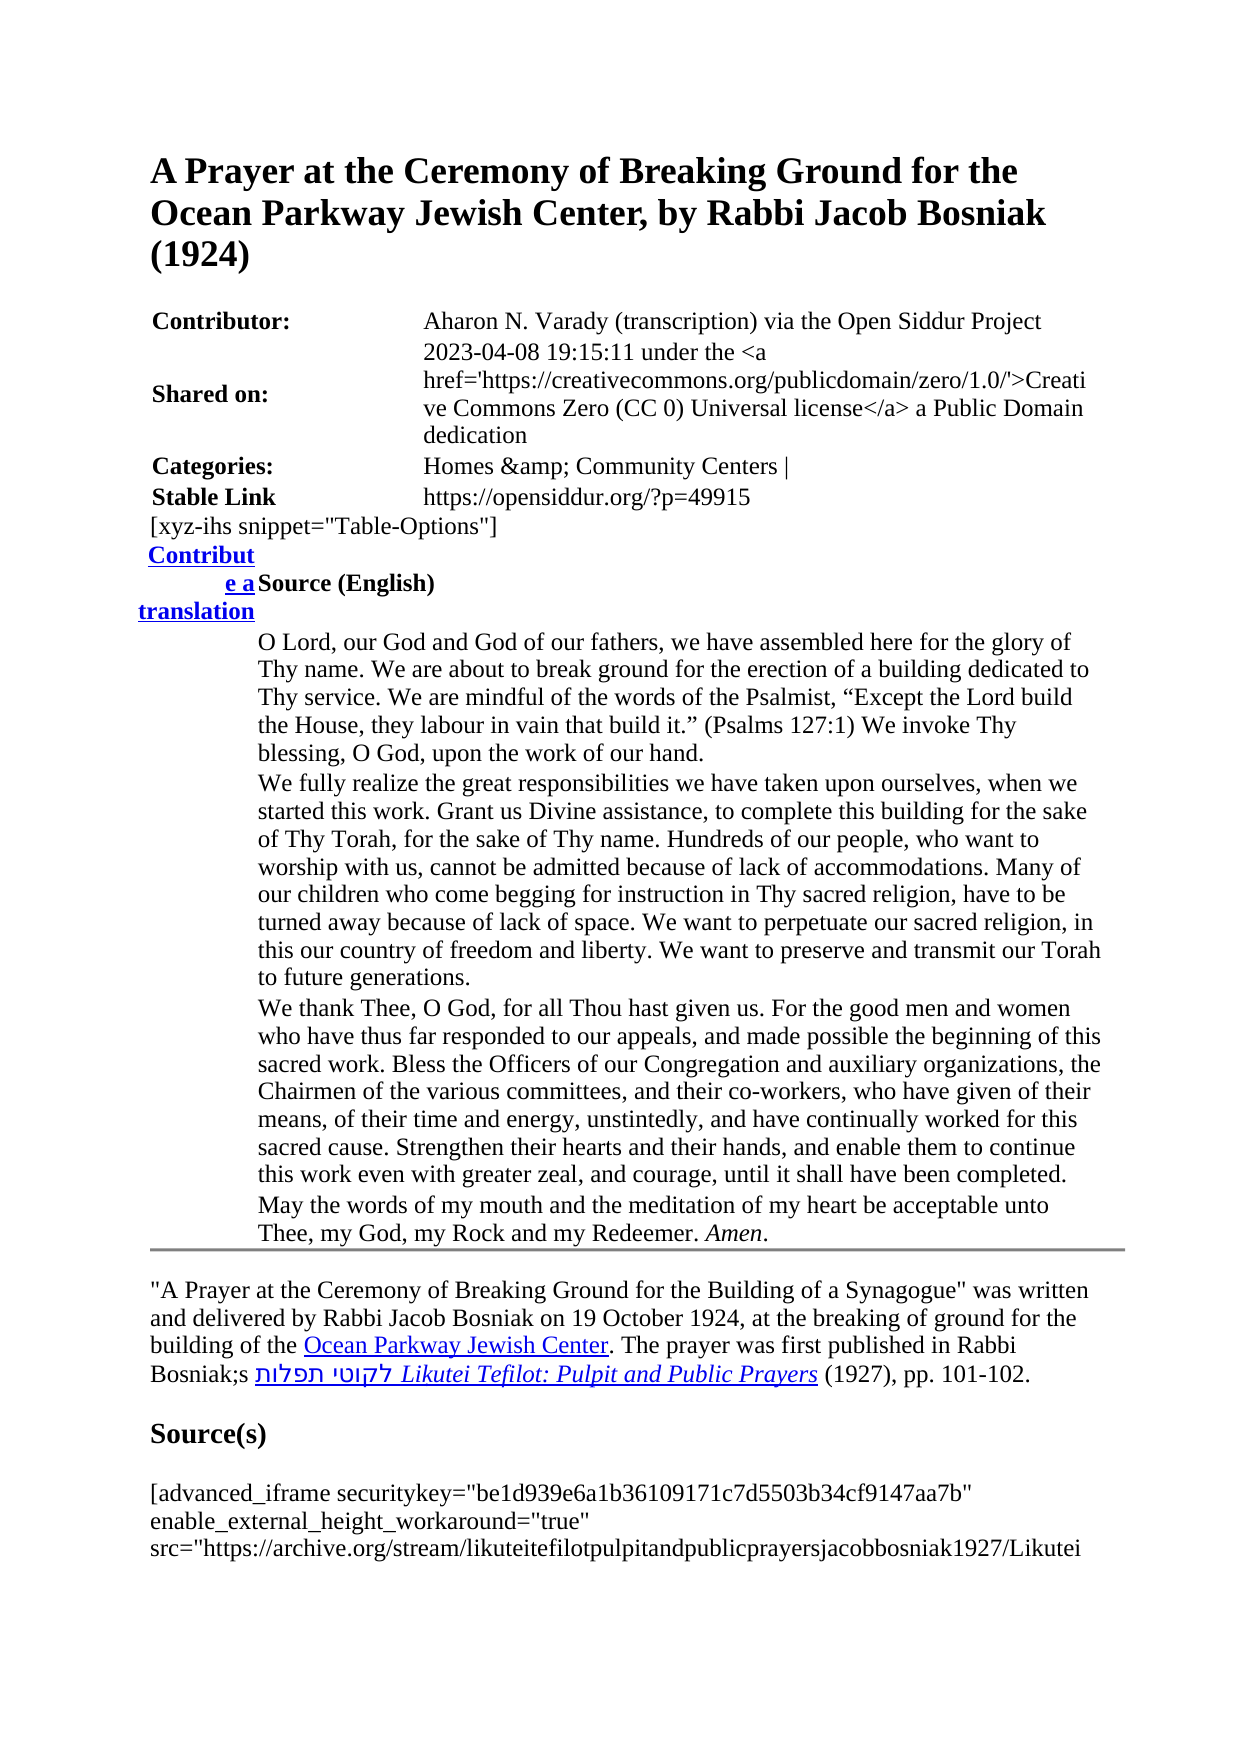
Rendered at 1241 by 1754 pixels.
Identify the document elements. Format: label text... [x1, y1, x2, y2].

table_cell [135, 993, 256, 1190]
table_header Contributor: [150, 306, 421, 337]
subtitle A Prayer at the Ceremony of Breaking Ground for the Ocean Parkway Jewish Center, by Rabbi Jacob Bosniak (1924) [150, 150, 1090, 275]
text [advanced_iframe securitykey="be1d939e6a1b36109171c7d5503b34cf9147aa7b" enable_external_height_workaround="true" src="https://archive.org/stream/likuteitefilotpulpitandpublicprayersjacobbosniak1927/Likutei [150, 1479, 1090, 1562]
subtitle Source(s) [150, 1418, 1090, 1450]
table_header Source (English) [256, 540, 1105, 626]
table_cell [135, 768, 256, 993]
table_header Contribute a translation [135, 540, 256, 626]
table_cell Stable Link [150, 481, 421, 512]
table_cell 2023-04-08 19:15:11 under the <a href='https://creativecommons.org/publicdomain/zero/1.0/'>Creative Commons Zero (CC 0) Universal license</a> a Public Domain dedication [421, 337, 1090, 451]
table_cell [135, 1190, 256, 1248]
table_cell Shared on: [150, 337, 421, 451]
table_cell We thank Thee, O God, for all Thou hast given us. For the good men and women who have thus far responded to our appeals, and made possible the beginning of this sacred work. Bless the Officers of our Congregation and auxiliary organizations, the Chairmen of the various committees, and their co-workers, who have given of their means, of their time and energy, unstintedly, and have continually worked for this sacred cause. Strengthen their hearts and their hands, and enable them to continue this work even with greater zeal, and courage, until it shall have been completed. [256, 993, 1105, 1190]
table_cell O Lord, our God and God of our fathers, we have assembled here for the glory of Thy name. We are about to break ground for the erection of a building dedicated to Thy service. We are mindful of the words of the Psalmist, “Except the Lord build the House, they labour in vain that build it.” (Psalms 127:1) We invoke Thy blessing, O God, upon the work of our hand. [256, 626, 1105, 768]
text [xyz-ihs snippet="Table-Options"] [150, 512, 1090, 540]
table_header Aharon N. Varady (transcription) via the Open Siddur Project [421, 306, 1090, 337]
text "A Prayer at the Ceremony of Breaking Ground for the Building of a Synagogue" was written and delivered by Rabbi Jacob Bosniak on 19 October 1924, at the breaking of ground for the building of the Ocean Parkway Jewish Center. The prayer was first published in Rabbi Bosniak;s לקוטי תפלות Liḳutei Tefilot: Pulpit and Public Prayers (1927), pp. 101-102. [150, 1276, 1090, 1388]
table_cell Categories: [150, 451, 421, 481]
table_cell We fully realize the great responsibilities we have taken upon ourselves, when we started this work. Grant us Divine assistance, to complete this building for the sake of Thy Torah, for the sake of Thy name. Hundreds of our people, who want to worship with us, cannot be admitted because of lack of accommodations. Many of our children who come begging for instruction in Thy sacred religion, have to be turned away because of lack of space. We want to perpetuate our sacred religion, in this our country of freedom and liberty. We want to preserve and transmit our Torah to future generations. [256, 768, 1105, 993]
table_cell Homes &amp; Community Centers | [421, 451, 1090, 481]
table_cell [135, 626, 256, 768]
table_cell May the words of my mouth and the meditation of my heart be acceptable unto Thee, my God, my Rock and my Redeemer. Amen. [256, 1190, 1105, 1248]
table_cell https://opensiddur.org/?p=49915 [421, 481, 1090, 512]
